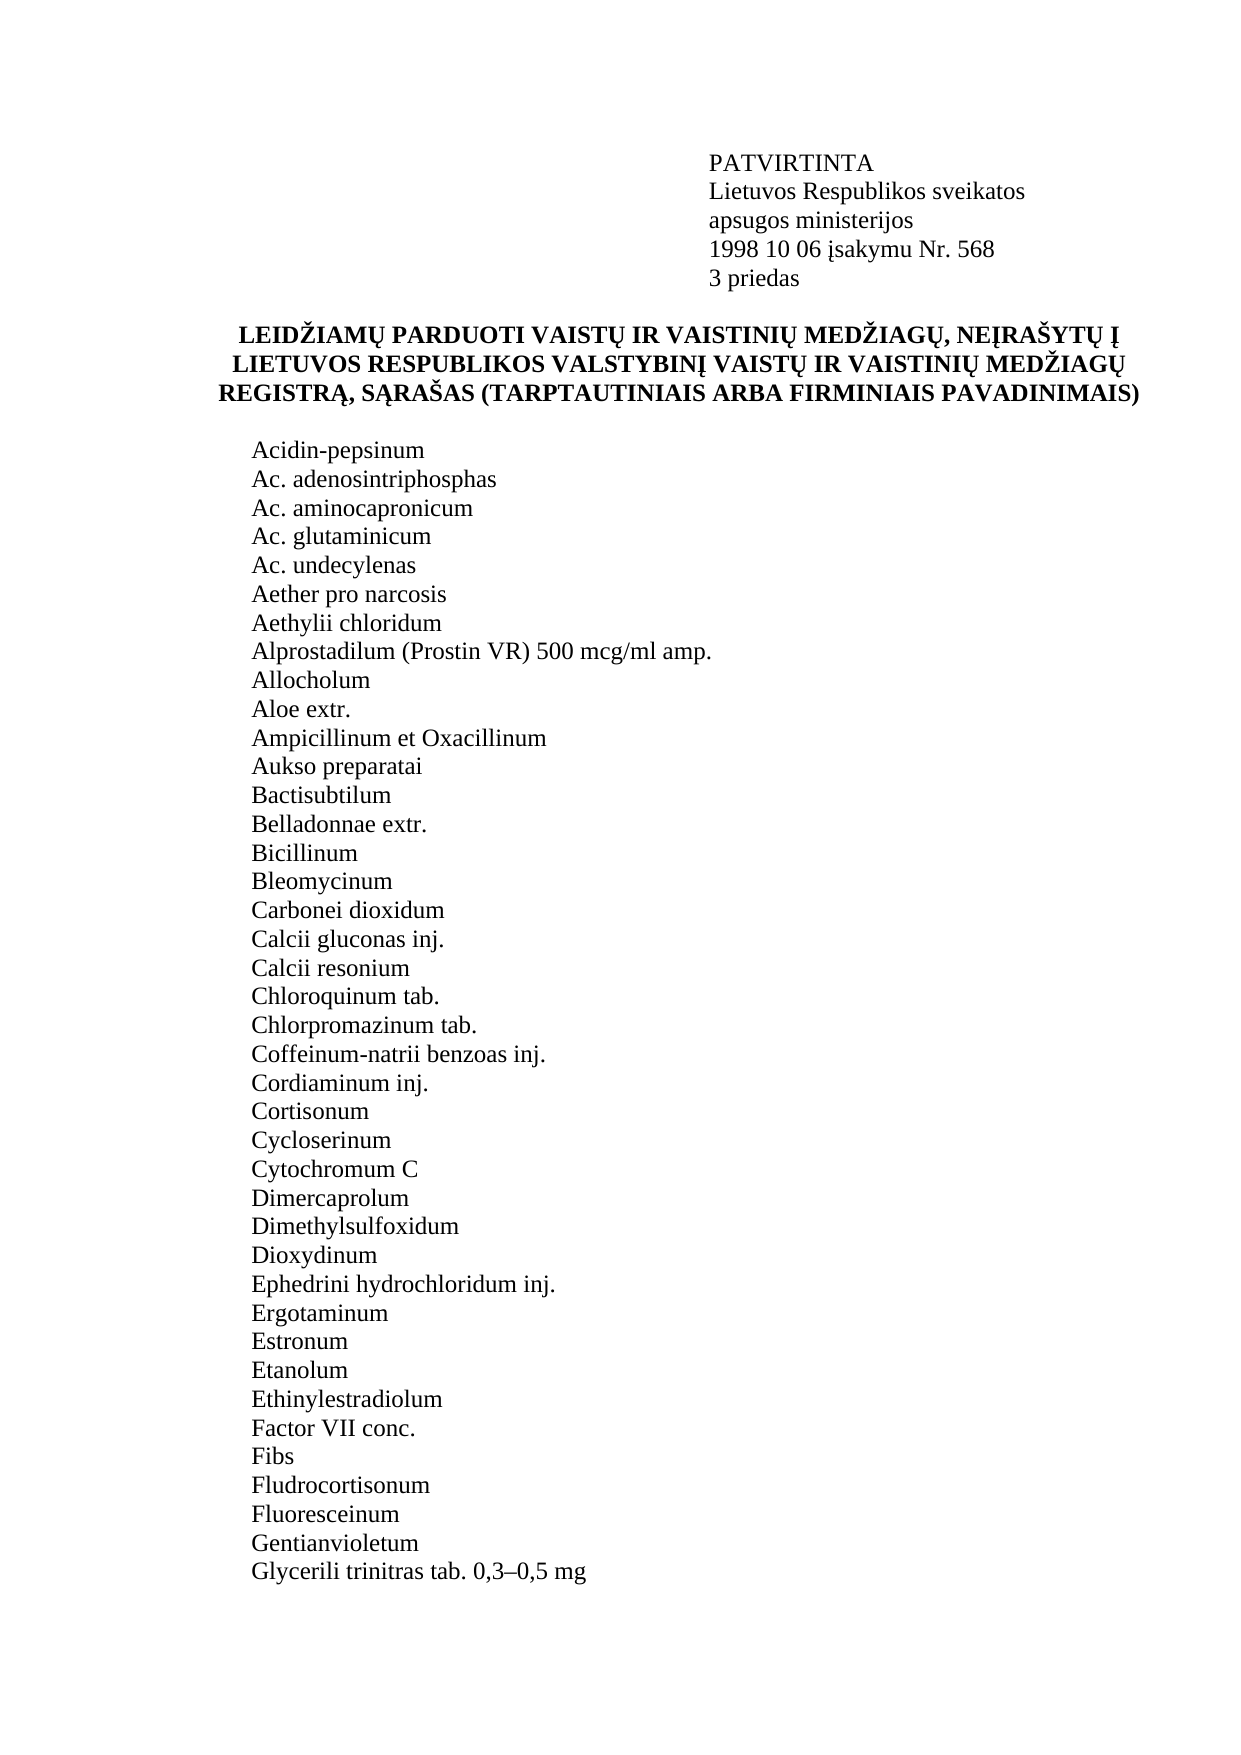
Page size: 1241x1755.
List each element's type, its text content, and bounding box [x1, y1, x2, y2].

text Ac. undecylenas [177, 550, 1181, 579]
text Allocholum [177, 665, 1181, 694]
text Ergotaminum [177, 1298, 1181, 1326]
text Fludrocortisonum [177, 1470, 1181, 1499]
text Dioxydinum [177, 1240, 1181, 1269]
text Dimethylsulfoxidum [177, 1211, 1181, 1240]
text Dimercaprolum [177, 1183, 1181, 1211]
text Ac. aminocapronicum [177, 493, 1181, 521]
text Ampicillinum et Oxacillinum [177, 723, 1181, 751]
text Aethylii chloridum [177, 608, 1181, 636]
text Alprostadilum (Prostin VR) 500 mcg/ml amp. [177, 636, 1181, 665]
text Gentianvioletum [177, 1528, 1181, 1556]
text Bleomycinum [177, 866, 1181, 895]
text Aukso preparatai [177, 751, 1181, 780]
text Cordiaminum inj. [177, 1068, 1181, 1096]
text 3 priedas [177, 263, 1181, 291]
text Fluoresceinum [177, 1499, 1181, 1528]
text apsugos ministerijos [177, 205, 1181, 234]
text Ephedrini hydrochloridum inj. [177, 1269, 1181, 1298]
text Factor VII conc. [177, 1413, 1181, 1441]
text Aether pro narcosis [177, 579, 1181, 608]
text Glycerili trinitras tab. 0,3–0,5 mg [177, 1556, 1181, 1585]
text PATVIRTINTA [177, 148, 1181, 176]
text Calcii gluconas inj. [177, 924, 1181, 953]
text Chloroquinum tab. [177, 981, 1181, 1010]
text Coffeinum-natrii benzoas inj. [177, 1039, 1181, 1068]
text Estronum [177, 1326, 1181, 1355]
text 1998 10 06 įsakymu Nr. 568 [177, 234, 1181, 263]
text Cycloserinum [177, 1125, 1181, 1154]
text Fibs [177, 1441, 1181, 1470]
text Ac. adenosintriphosphas [177, 464, 1181, 493]
text Acidin-pepsinum [177, 435, 1181, 464]
text Lietuvos Respublikos sveikatos [177, 176, 1181, 205]
text Cytochromum C [177, 1154, 1181, 1183]
text Chlorpromazinum tab. [177, 1010, 1181, 1039]
text Bactisubtilum [177, 780, 1181, 809]
text Etanolum [177, 1355, 1181, 1384]
text Carbonei dioxidum [177, 895, 1181, 924]
text Cortisonum [177, 1096, 1181, 1125]
text Calcii resonium [177, 953, 1181, 981]
text Ac. glutaminicum [177, 521, 1181, 550]
text Aloe extr. [177, 694, 1181, 723]
text LEIDŽIAMŲ PARDUOTI VAISTŲ IR VAISTINIŲ MEDŽIAGŲ, NEĮRAŠYTŲ Į LIETUVOS RESPUBLIKOS VALSTYBINĮ VAISTŲ IR VAISTINIŲ MEDŽIAGŲ REGISTRĄ, SĄRAŠAS (TARPTAUTINIAIS ARBA FIRMINIAIS PAVADINIMAIS) [177, 320, 1181, 406]
text Ethinylestradiolum [177, 1384, 1181, 1413]
text Bicillinum [177, 838, 1181, 866]
text Belladonnae extr. [177, 809, 1181, 838]
